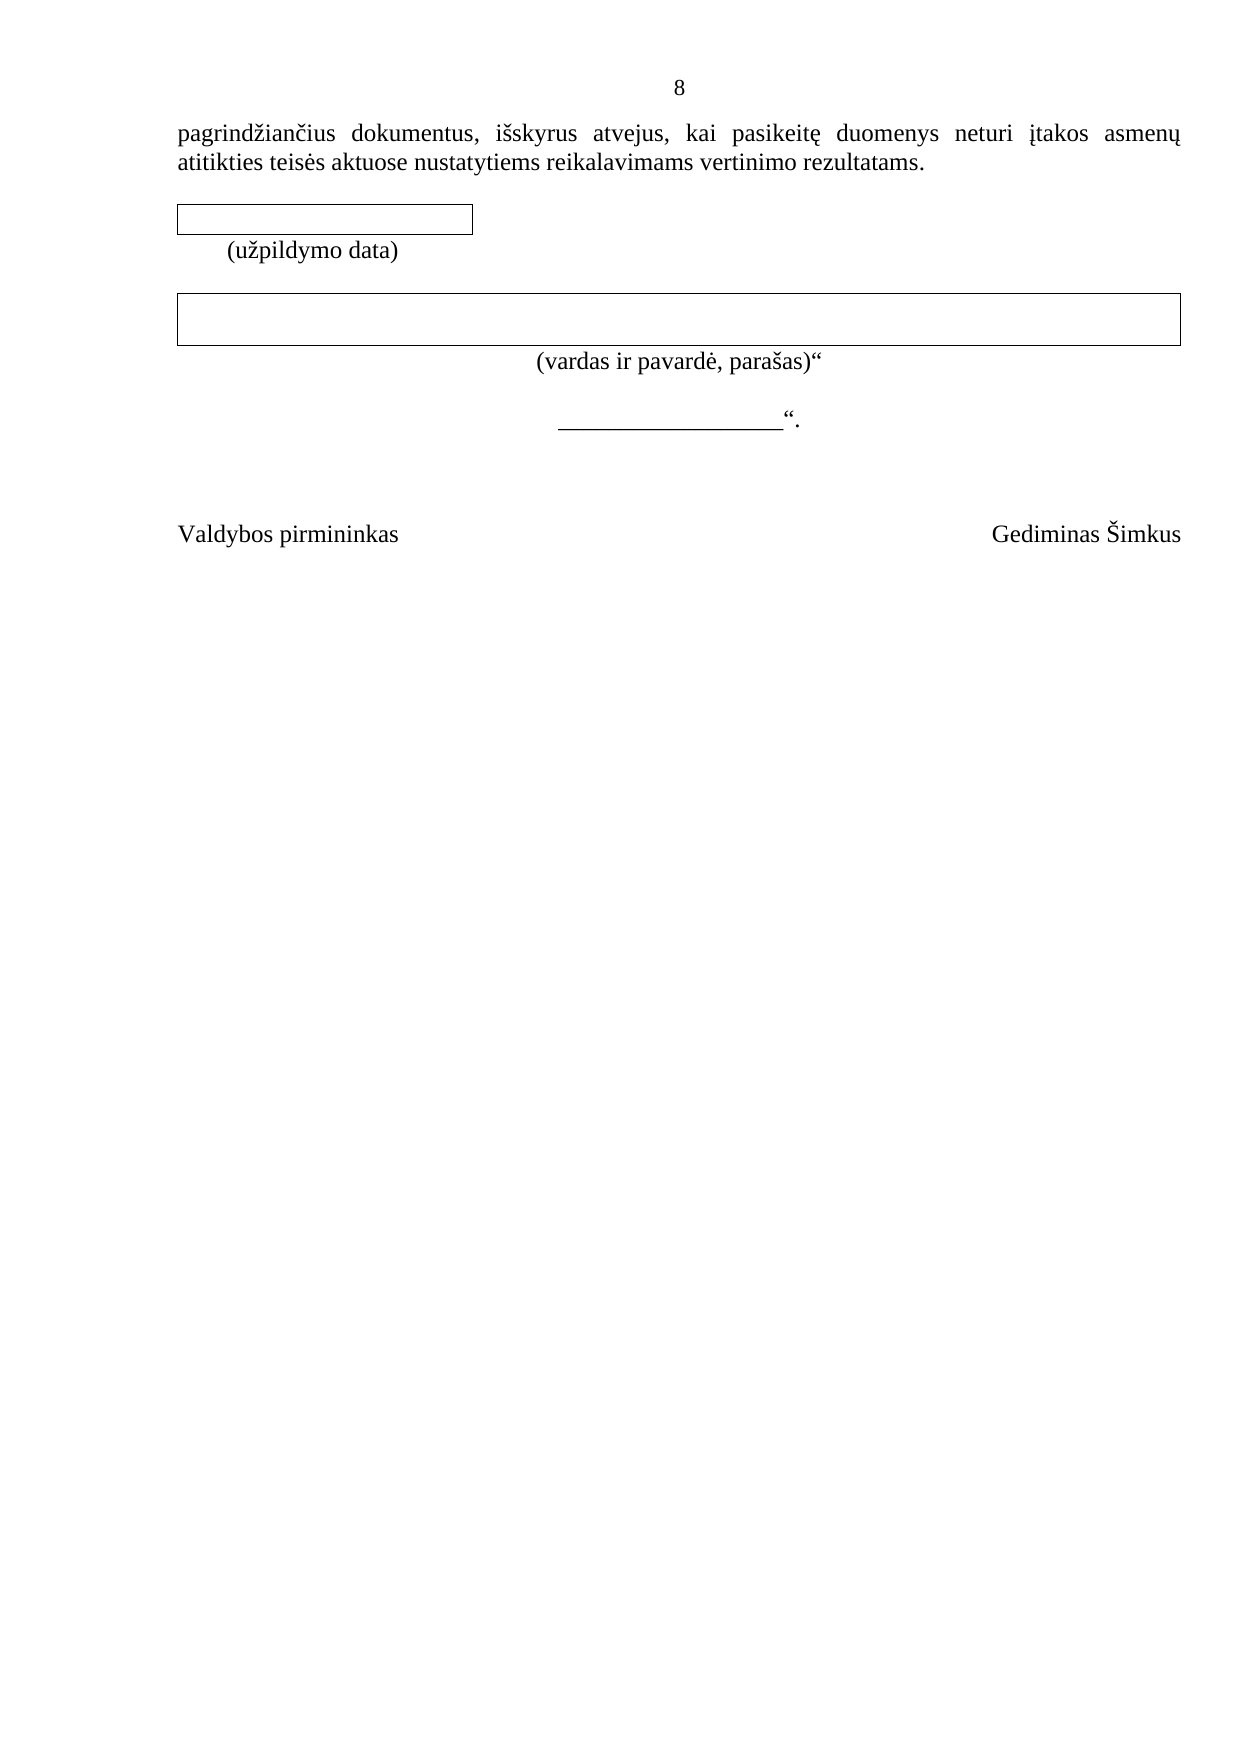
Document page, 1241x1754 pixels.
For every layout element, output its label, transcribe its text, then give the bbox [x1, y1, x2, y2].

table_header [178, 294, 1180, 345]
text (užpildymo data) [177, 235, 1181, 264]
text pagrindžiančius dokumentus, išskyrus atvejus, kai pasikeitę duomenys neturi įtakos asmenų atitikties teisės aktuose nustatytiems reikalavimams vertinimo rezultatams. [177, 118, 1181, 176]
table_header [178, 205, 472, 234]
text (vardas ir pavardė, parašas)“ [177, 346, 1181, 375]
text __________________“. [177, 404, 1181, 432]
subtitle Valdybos pirmininkas Gediminas Šimkus [177, 519, 1181, 547]
